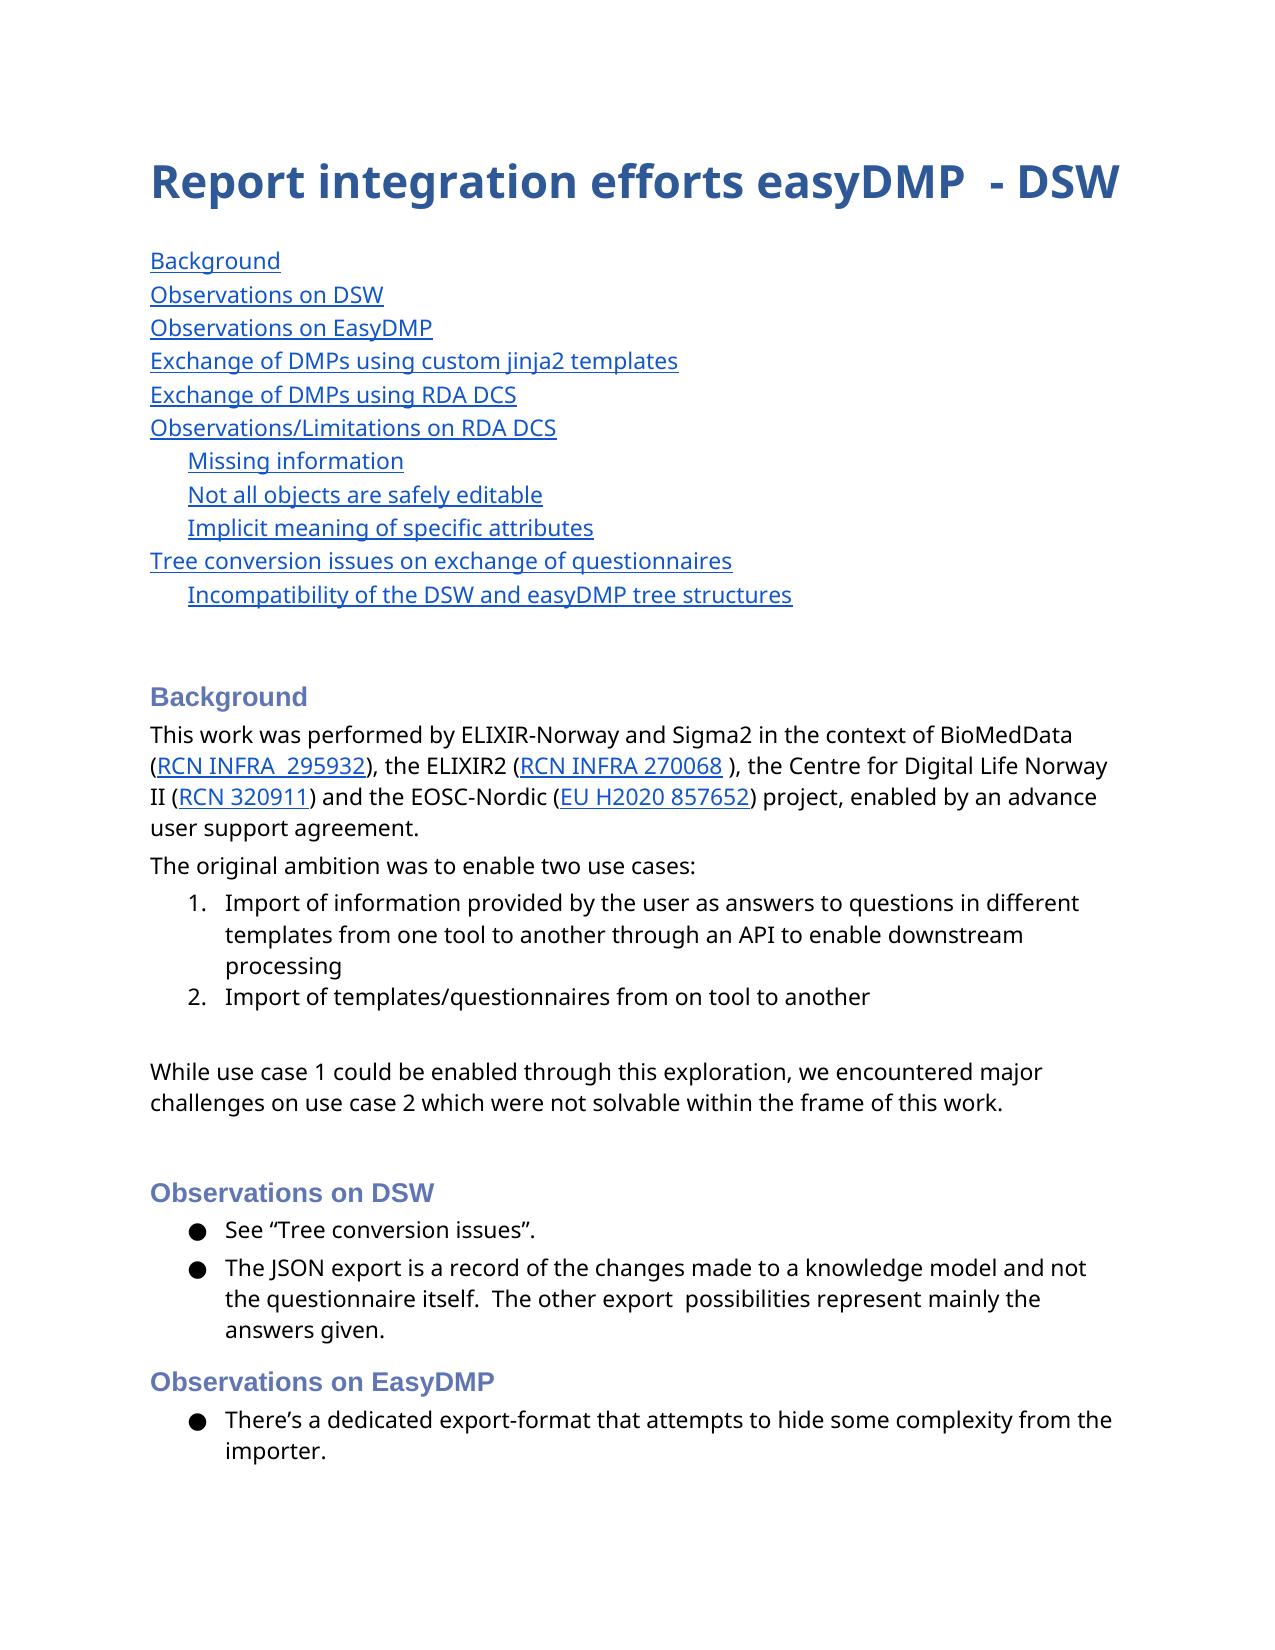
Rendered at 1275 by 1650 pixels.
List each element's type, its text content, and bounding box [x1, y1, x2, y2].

text Incompatibility of the DSW and easyDMP tree structures [187, 583, 1125, 608]
text Not all objects are safely editable [187, 483, 1125, 508]
text Tree conversion issues on exchange of questionnaires [150, 550, 1125, 575]
subtitle Observations on DSW [150, 1177, 1125, 1208]
text Implicit meaning of specific attributes [187, 516, 1125, 541]
text Missing information [187, 450, 1125, 475]
text While use case 1 could be enabled through this exploration, we encountered major challenges on use case 2 which were not solvable within the frame of this work. [150, 1056, 1125, 1118]
list Import of templates/questionnaires from on tool to another [187, 981, 1125, 1012]
text This work was performed by ELIXIR-Norway and Sigma2 in the context of BioMedData (RCN INFRA 295932), the ELIXIR2 (RCN INFRA 270068 ), the Centre for Digital Life Norway II (RCN 320911) and the EOSC-Nordic (EU H2020 857652) project, enabled by an advance user support agreement. [150, 718, 1125, 843]
subtitle Background [150, 681, 1125, 712]
text Observations on EasyDMP [150, 316, 1125, 341]
text Observations/Limitations on RDA DCS [150, 416, 1125, 441]
title Report integration efforts easyDMP - DSW [150, 150, 1125, 212]
list See “Tree conversion issues”. [187, 1214, 1125, 1246]
list Import of information provided by the user as answers to questions in different templates from one tool to another through an API to enable downstream processing [187, 887, 1125, 981]
list There’s a dedicated export-format that attempts to hide some complexity from the importer. [187, 1404, 1125, 1466]
text Observations on DSW [150, 283, 1125, 308]
text Background [150, 250, 1125, 275]
text Exchange of DMPs using RDA DCS [150, 383, 1125, 408]
text Exchange of DMPs using custom jinja2 templates [150, 350, 1125, 375]
list The JSON export is a record of the changes made to a knowledge model and not the questionnaire itself. The other export possibilities represent mainly the answers given. [187, 1252, 1125, 1346]
subtitle Observations on EasyDMP [150, 1366, 1125, 1398]
text The original ambition was to enable two use cases: [150, 850, 1125, 881]
